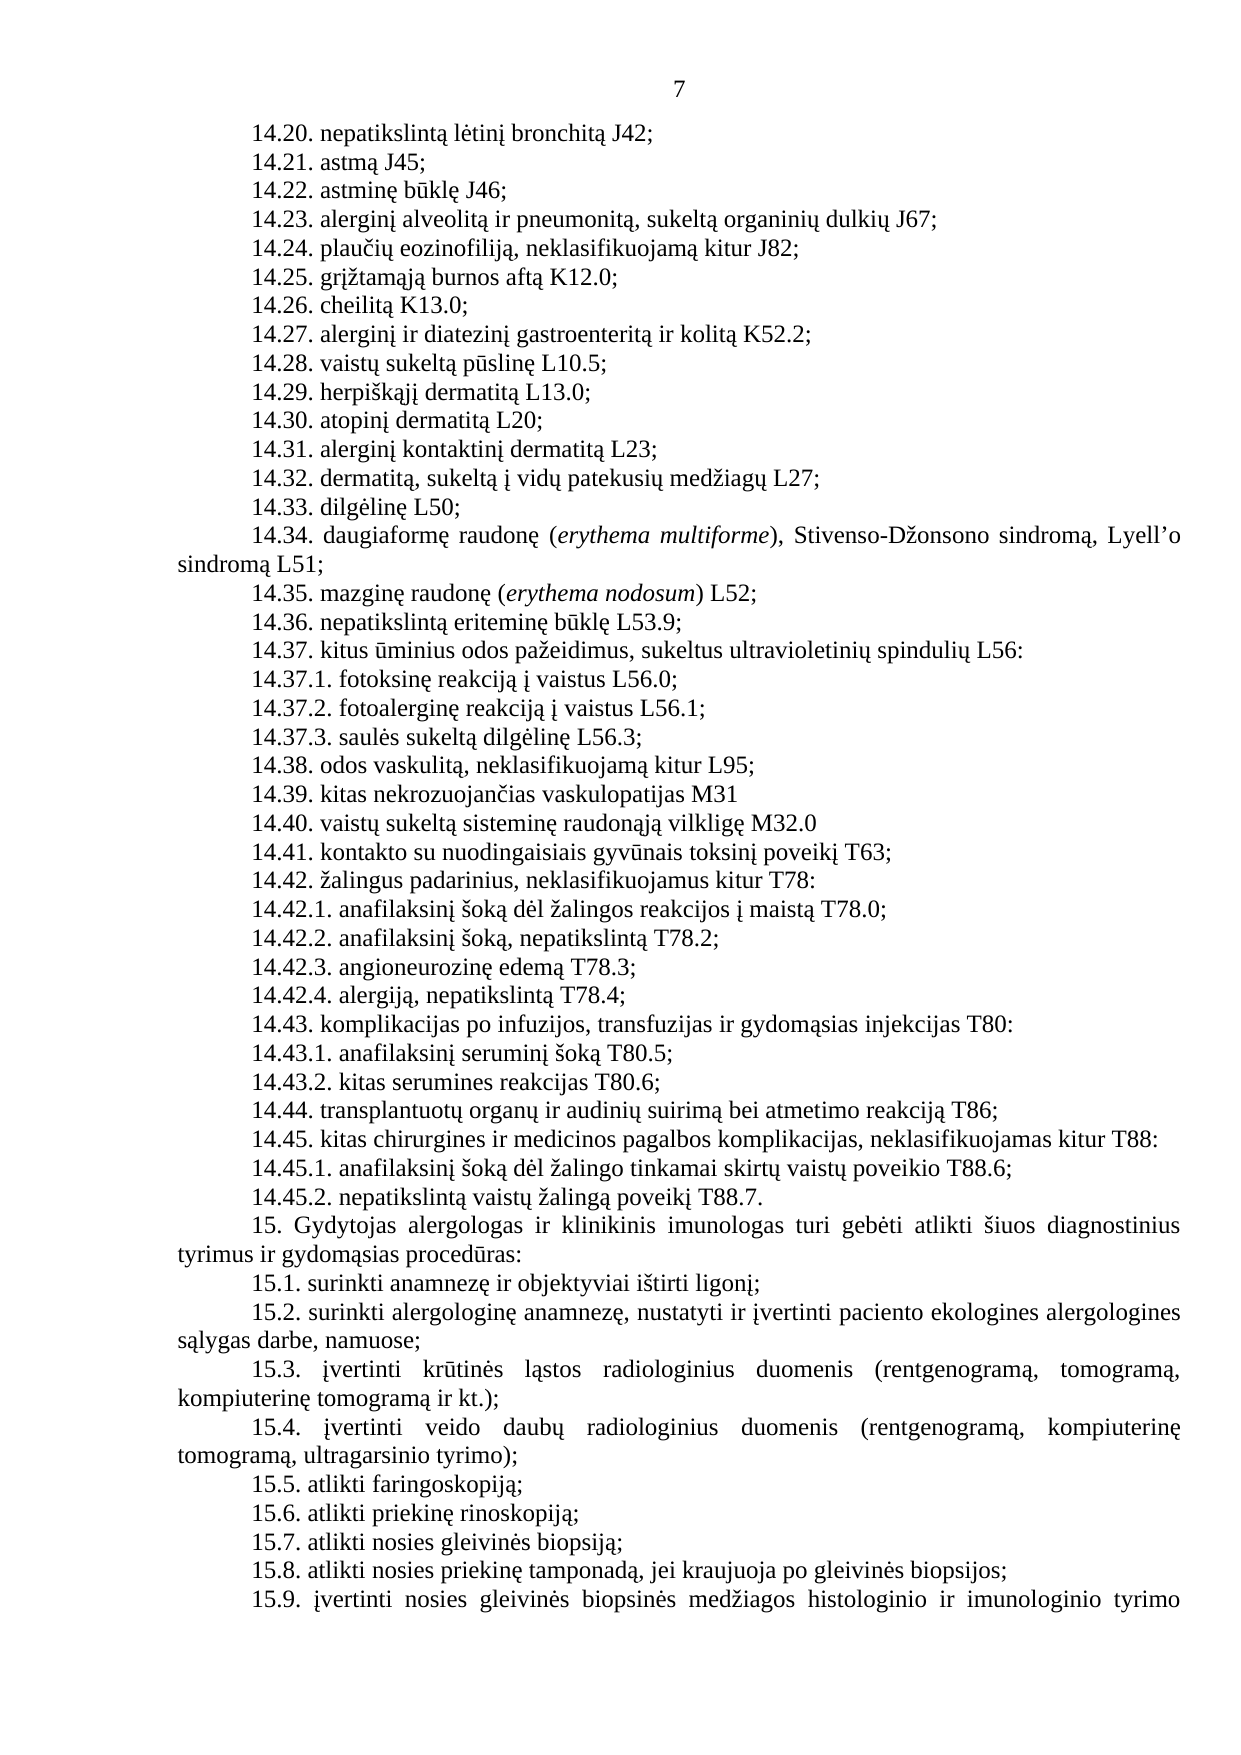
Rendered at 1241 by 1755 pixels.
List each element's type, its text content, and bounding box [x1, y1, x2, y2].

text 14.42.1. anafilaksinį šoką dėl žalingos reakcijos į maistą T78.0; [177, 894, 1181, 923]
text 14.33. dilgėlinę L50; [177, 492, 1181, 521]
text 15.2. surinkti alergologinę anamnezę, nustatyti ir įvertinti paciento ekologines alergologines sąlygas darbe, namuose; [177, 1297, 1181, 1354]
text 15.4. įvertinti veido daubų radiologinius duomenis (rentgenogramą, kompiuterinę tomogramą, ultragarsinio tyrimo); [177, 1412, 1181, 1469]
text 14.22. astminę būklę J46; [177, 176, 1181, 204]
text 15.7. atlikti nosies gleivinės biopsiją; [177, 1527, 1181, 1556]
text 14.37. kitus ūminius odos pažeidimus, sukeltus ultravioletinių spindulių L56: [177, 636, 1181, 664]
text 14.42.3. angioneurozinę edemą T78.3; [177, 952, 1181, 981]
text 14.28. vaistų sukeltą pūslinę L10.5; [177, 348, 1181, 377]
text 14.35. mazginę raudonę (erythema nodosum) L52; [177, 578, 1181, 607]
text 14.44. transplantuotų organų ir audinių suirimą bei atmetimo reakciją T86; [177, 1096, 1181, 1124]
text 15.6. atlikti priekinę rinoskopiją; [177, 1498, 1181, 1527]
text 14.38. odos vaskulitą, neklasifikuojamą kitur L95; [177, 751, 1181, 779]
text 14.23. alerginį alveolitą ir pneumonitą, sukeltą organinių dulkių J67; [177, 204, 1181, 233]
text 15.3. įvertinti krūtinės ląstos radiologinius duomenis (rentgenogramą, tomogramą, kompiuterinę tomogramą ir kt.); [177, 1354, 1181, 1412]
text 15.8. atlikti nosies priekinę tamponadą, jei kraujuoja po gleivinės biopsijos; [177, 1556, 1181, 1584]
text 14.43. komplikacijas po infuzijos, transfuzijas ir gydomąsias injekcijas T80: [177, 1009, 1181, 1038]
text 14.30. atopinį dermatitą L20; [177, 406, 1181, 434]
text 14.24. plaučių eozinofiliją, neklasifikuojamą kitur J82; [177, 233, 1181, 262]
text 15.9. įvertinti nosies gleivinės biopsinės medžiagos histologinio ir imunologinio tyrimo [177, 1584, 1181, 1613]
text 14.40. vaistų sukeltą sisteminę raudonąją vilkligę M32.0 [177, 808, 1181, 837]
text 14.41. kontakto su nuodingaisiais gyvūnais toksinį poveikį T63; [177, 837, 1181, 866]
text 14.43.2. kitas serumines reakcijas T80.6; [177, 1067, 1181, 1096]
text 14.45.2. nepatikslintą vaistų žalingą poveikį T88.7. [177, 1182, 1181, 1211]
text 14.25. grįžtamąją burnos aftą K12.0; [177, 262, 1181, 291]
text 14.36. nepatikslintą eriteminę būklę L53.9; [177, 607, 1181, 636]
text 15. Gydytojas alergologas ir klinikinis imunologas turi gebėti atlikti šiuos diagnostinius tyrimus ir gydomąsias procedūras: [177, 1211, 1181, 1268]
text 14.27. alerginį ir diatezinį gastroenteritą ir kolitą K52.2; [177, 319, 1181, 348]
text 14.37.1. fotoksinę reakciją į vaistus L56.0; [177, 664, 1181, 693]
text 15.5. atlikti faringoskopiją; [177, 1469, 1181, 1498]
text 14.42.2. anafilaksinį šoką, nepatikslintą T78.2; [177, 923, 1181, 952]
text 14.37.2. fotoalerginę reakciją į vaistus L56.1; [177, 693, 1181, 722]
text 14.45. kitas chirurgines ir medicinos pagalbos komplikacijas, neklasifikuojamas kitur T88: [177, 1124, 1181, 1153]
text 14.37.3. saulės sukeltą dilgėlinę L56.3; [177, 722, 1181, 751]
text 14.21. astmą J45; [177, 147, 1181, 176]
text 14.26. cheilitą K13.0; [177, 291, 1181, 319]
text 14.32. dermatitą, sukeltą į vidų patekusių medžiagų L27; [177, 463, 1181, 492]
text 14.39. kitas nekrozuojančias vaskulopatijas M31 [177, 779, 1181, 808]
text 14.45.1. anafilaksinį šoką dėl žalingo tinkamai skirtų vaistų poveikio T88.6; [177, 1153, 1181, 1182]
text 14.43.1. anafilaksinį seruminį šoką T80.5; [177, 1038, 1181, 1067]
text 14.29. herpiškąjį dermatitą L13.0; [177, 377, 1181, 406]
text 15.1. surinkti anamnezę ir objektyviai ištirti ligonį; [177, 1268, 1181, 1297]
text 14.42.4. alergiją, nepatikslintą T78.4; [177, 981, 1181, 1009]
text 14.20. nepatikslintą lėtinį bronchitą J42; [177, 118, 1181, 147]
text 14.34. daugiaformę raudonę (erythema multiforme), Stivenso-Džonsono sindromą, Lyell’o sindromą L51; [177, 521, 1181, 578]
text 14.31. alerginį kontaktinį dermatitą L23; [177, 434, 1181, 463]
text 14.42. žalingus padarinius, neklasifikuojamus kitur T78: [177, 866, 1181, 894]
